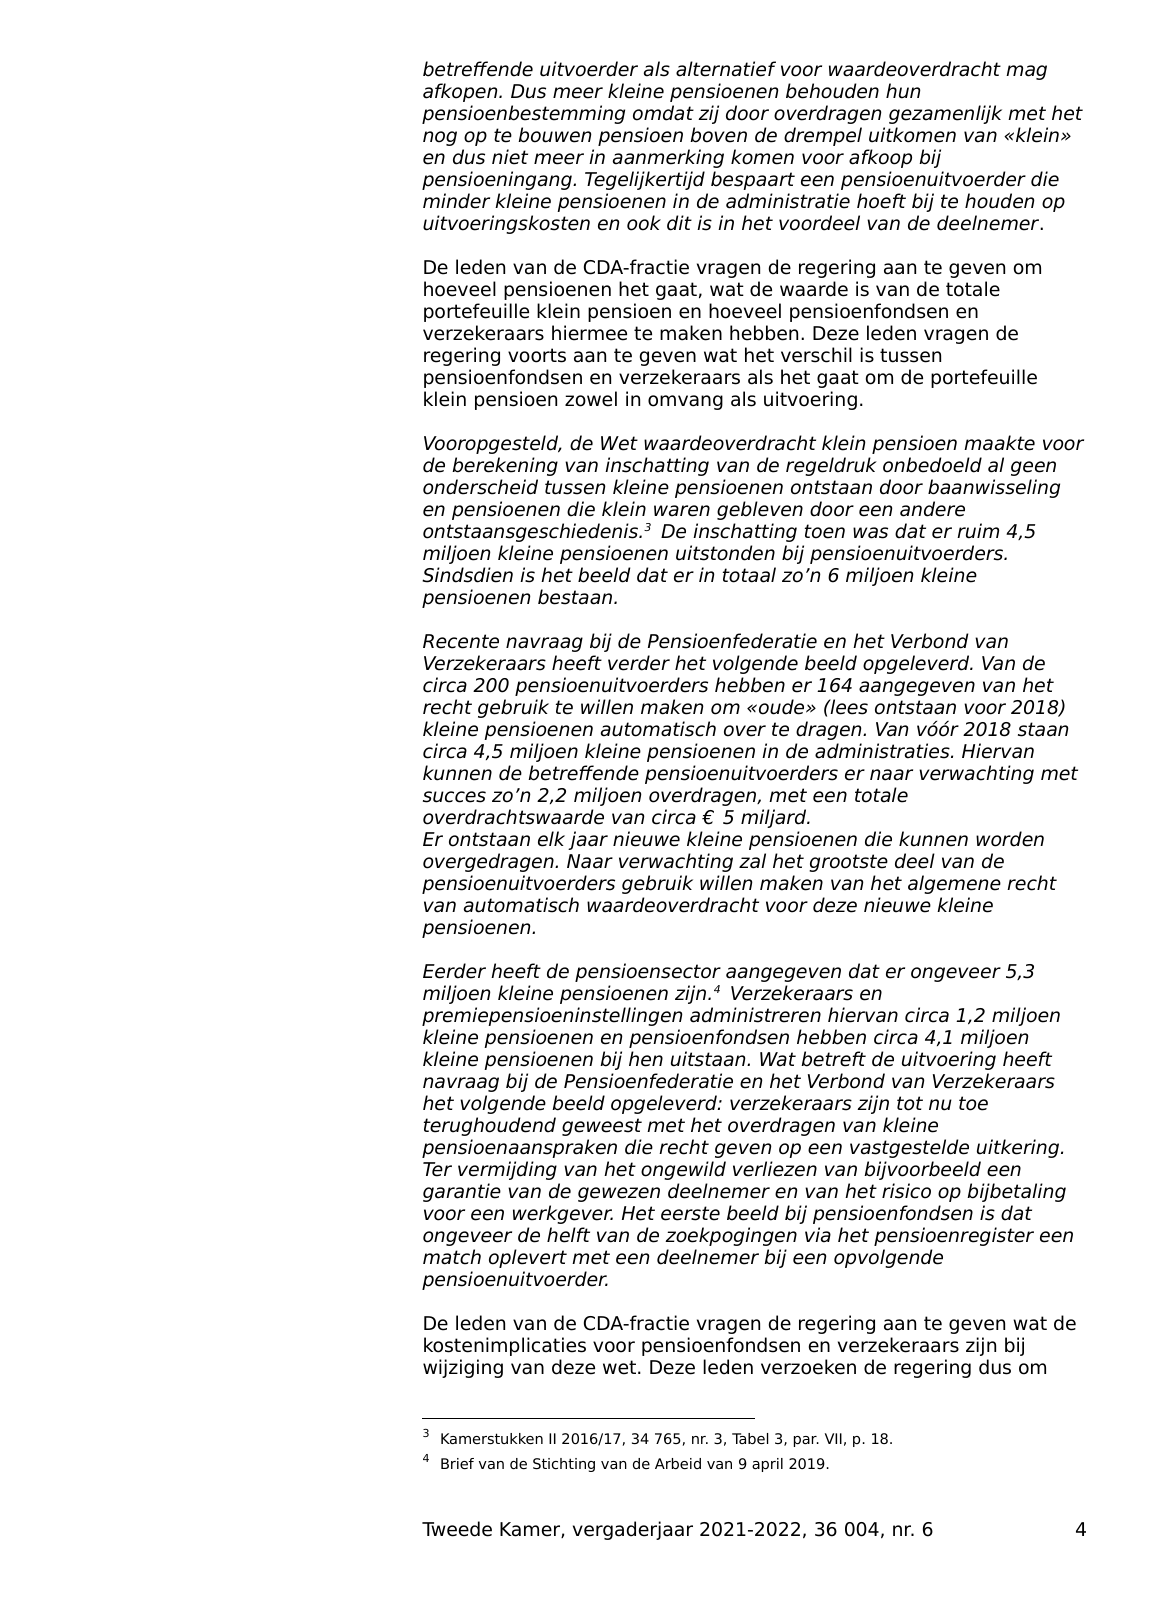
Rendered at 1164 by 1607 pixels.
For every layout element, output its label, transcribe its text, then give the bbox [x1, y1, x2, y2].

text Brief van de Stichting van de Arbeid van 9 april 2019. [422, 1452, 1087, 1474]
text De leden van de CDA-fractie vragen de regering aan te geven wat de kostenimplicaties voor pensioenfondsen en verzekeraars zijn bij wijziging van deze wet. Deze leden verzoeken de regering dus om [422, 1313, 1087, 1379]
text De leden van de CDA-fractie vragen de regering aan te geven om hoeveel pensioenen het gaat, wat de waarde is van de totale portefeuille klein pensioen en hoeveel pensioenfondsen en verzekeraars hiermee te maken hebben. Deze leden vragen de regering voorts aan te geven wat het verschil is tussen pensioenfondsen en verzekeraars als het gaat om de portefeuille klein pensioen zowel in omvang als uitvoering. [422, 257, 1087, 411]
text betreffende uitvoerder als alternatief voor waardeoverdracht mag afkopen. Dus meer kleine pensioenen behouden hun pensioenbestemming omdat zij door overdragen gezamenlijk met het nog op te bouwen pensioen boven de drempel uitkomen van «klein» en dus niet meer in aanmerking komen voor afkoop bij pensioeningang. Tegelijkertijd bespaart een pensioenuitvoerder die minder kleine pensioenen in de administratie hoeft bij te houden op uitvoeringskosten en ook dit is in het voordeel van de deelnemer. [422, 59, 1087, 235]
text Eerder heeft de pensioensector aangegeven dat er ongeveer 5,3 miljoen kleine pensioenen zijn. Verzekeraars en premiepensioeninstellingen administreren hiervan circa 1,2 miljoen kleine pensioenen en pensioenfondsen hebben circa 4,1 miljoen kleine pensioenen bij hen uitstaan. Wat betreft de uitvoering heeft navraag bij de Pensioenfederatie en het Verbond van Verzekeraars het volgende beeld opgeleverd: verzekeraars zijn tot nu toe terughoudend geweest met het overdragen van kleine pensioenaanspraken die recht geven op een vastgestelde uitkering. Ter vermijding van het ongewild verliezen van bijvoorbeeld een garantie van de gewezen deelnemer en van het risico op bijbetaling voor een werkgever. Het eerste beeld bij pensioenfondsen is dat ongeveer de helft van de zoekpogingen via het pensioenregister een match oplevert met een deelnemer bij een opvolgende pensioenuitvoerder. [422, 961, 1087, 1291]
text Recente navraag bij de Pensioenfederatie en het Verbond van Verzekeraars heeft verder het volgende beeld opgeleverd. Van de circa 200 pensioenuitvoerders hebben er 164 aangegeven van het recht gebruik te willen maken om «oude» (lees ontstaan voor 2018) kleine pensioenen automatisch over te dragen. Van vóór 2018 staan circa 4,5 miljoen kleine pensioenen in de administraties. Hiervan kunnen de betreffende pensioenuitvoerders er naar verwachting met succes zo’n 2,2 miljoen overdragen, met een totale overdrachtswaarde van circa € 5 miljard. [422, 631, 1087, 829]
text Kamerstukken II 2016/17, 34 765, nr. 3, Tabel 3, par. VII, p. 18. [422, 1427, 1087, 1449]
text Er ontstaan elk jaar nieuwe kleine pensioenen die kunnen worden overgedragen. Naar verwachting zal het grootste deel van de pensioenuitvoerders gebruik willen maken van het algemene recht van automatisch waardeoverdracht voor deze nieuwe kleine pensioenen. [422, 829, 1087, 939]
text Vooropgesteld, de Wet waardeoverdracht klein pensioen maakte voor de berekening van inschatting van de regeldruk onbedoeld al geen onderscheid tussen kleine pensioenen ontstaan door baanwisseling en pensioenen die klein waren gebleven door een andere ontstaansgeschiedenis. De inschatting toen was dat er ruim 4,5 miljoen kleine pensioenen uitstonden bij pensioenuitvoerders. Sindsdien is het beeld dat er in totaal zo’n 6 miljoen kleine pensioenen bestaan. [422, 433, 1087, 609]
